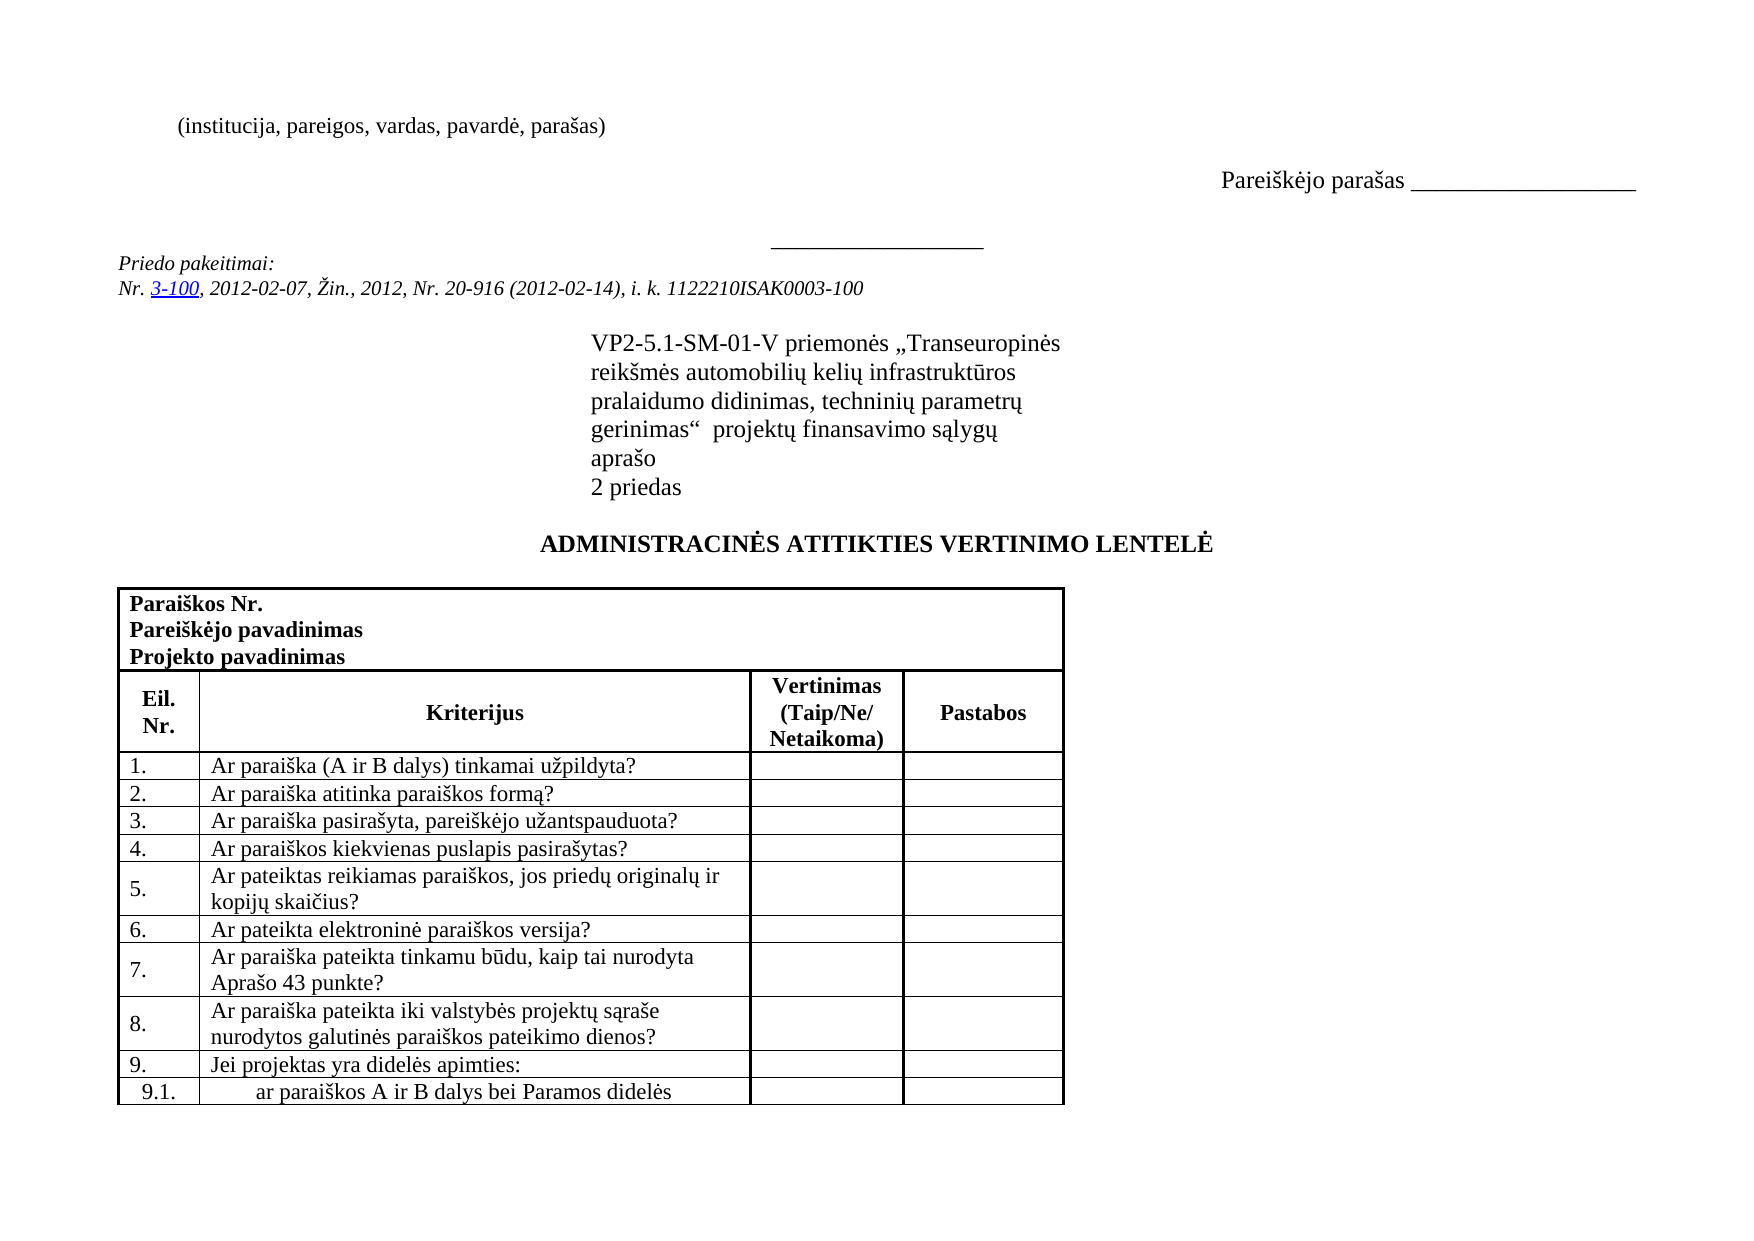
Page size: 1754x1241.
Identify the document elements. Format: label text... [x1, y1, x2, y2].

text Administracinės atitikties vertinimo lentelė [118, 529, 1636, 558]
text _________________ [118, 223, 1636, 251]
table_cell 7. [120, 943, 199, 996]
table_cell Ar paraiška pasirašyta, pareiškėjo užantspauduota? [200, 807, 749, 833]
table_cell [752, 916, 902, 942]
table_cell [905, 807, 1062, 833]
table_cell ar paraiškos A ir B dalys bei Paramos didelės [200, 1078, 749, 1104]
text 2 priedas [591, 472, 1636, 501]
table_cell 2. [120, 780, 199, 806]
table_cell Ar paraiška pateikta iki valstybės projektų sąraše nurodytos galutinės paraiškos pateikimo dienos? [200, 997, 749, 1049]
table_cell [905, 916, 1062, 942]
table_cell [752, 997, 902, 1049]
table_cell [752, 1078, 902, 1104]
table_cell [905, 835, 1062, 861]
text Pareiškėjo parašas __________________ [118, 165, 1636, 194]
table_cell [905, 1078, 1062, 1104]
text pralaidumo didinimas, techninių parametrų [591, 386, 1636, 414]
text gerinimas“ projektų finansavimo sąlygų [591, 414, 1636, 443]
table_cell [752, 753, 902, 779]
table_cell [905, 1051, 1062, 1077]
table_cell Ar paraiška pateikta tinkamu būdu, kaip tai nurodyta Aprašo 43 punkte? [200, 943, 749, 996]
table_header Paraiškos Nr. Pareiškėjo pavadinimas Projekto pavadinimas [120, 590, 1062, 669]
text Nr. 3-100, 2012-02-07, Žin., 2012, Nr. 20-916 (2012-02-14), i. k. 1122210ISAK0003-100 [118, 275, 1636, 299]
table_cell Ar paraiškos kiekvienas puslapis pasirašytas? [200, 835, 749, 861]
table_cell [752, 780, 902, 806]
table_cell 5. [120, 862, 199, 915]
table_cell Jei projektas yra didelės apimties: [200, 1051, 749, 1077]
table_cell Ar paraiška (A ir B dalys) tinkamai užpildyta? [200, 753, 749, 779]
table_cell [752, 943, 902, 996]
table_cell Pastabos [905, 672, 1062, 751]
table_cell 6. [120, 916, 199, 942]
table_cell [752, 807, 902, 833]
table_cell Eil. Nr. [120, 672, 199, 751]
table_cell 8. [120, 997, 199, 1049]
text VP2-5.1-SM-01-V priemonės „Transeuropinės [591, 328, 1636, 357]
table_cell 9.1. [120, 1078, 199, 1104]
table_cell [752, 835, 902, 861]
text reikšmės automobilių kelių infrastruktūros [591, 357, 1636, 386]
table_cell 9. [120, 1051, 199, 1077]
text Priedo pakeitimai: [118, 251, 1636, 275]
table_cell [752, 1051, 902, 1077]
table_cell Vertinimas (Taip/Ne/ Netaikoma) [752, 672, 902, 751]
table_cell [905, 753, 1062, 779]
table_cell Ar paraiška atitinka paraiškos formą? [200, 780, 749, 806]
table_cell 1. [120, 753, 199, 779]
table_cell [905, 862, 1062, 915]
table_cell Kriterijus [200, 672, 749, 751]
text aprašo [591, 443, 1636, 472]
table_cell [905, 943, 1062, 996]
table_cell Ar pateikta elektroninė paraiškos versija? [200, 916, 749, 942]
table_cell [905, 997, 1062, 1049]
table_cell 3. [120, 807, 199, 833]
table_cell 4. [120, 835, 199, 861]
table_cell [752, 862, 902, 915]
table_cell [905, 780, 1062, 806]
text (institucija, pareigos, vardas, pavardė, parašas) [118, 112, 1636, 139]
table_cell Ar pateiktas reikiamas paraiškos, jos priedų originalų ir kopijų skaičius? [200, 862, 749, 915]
